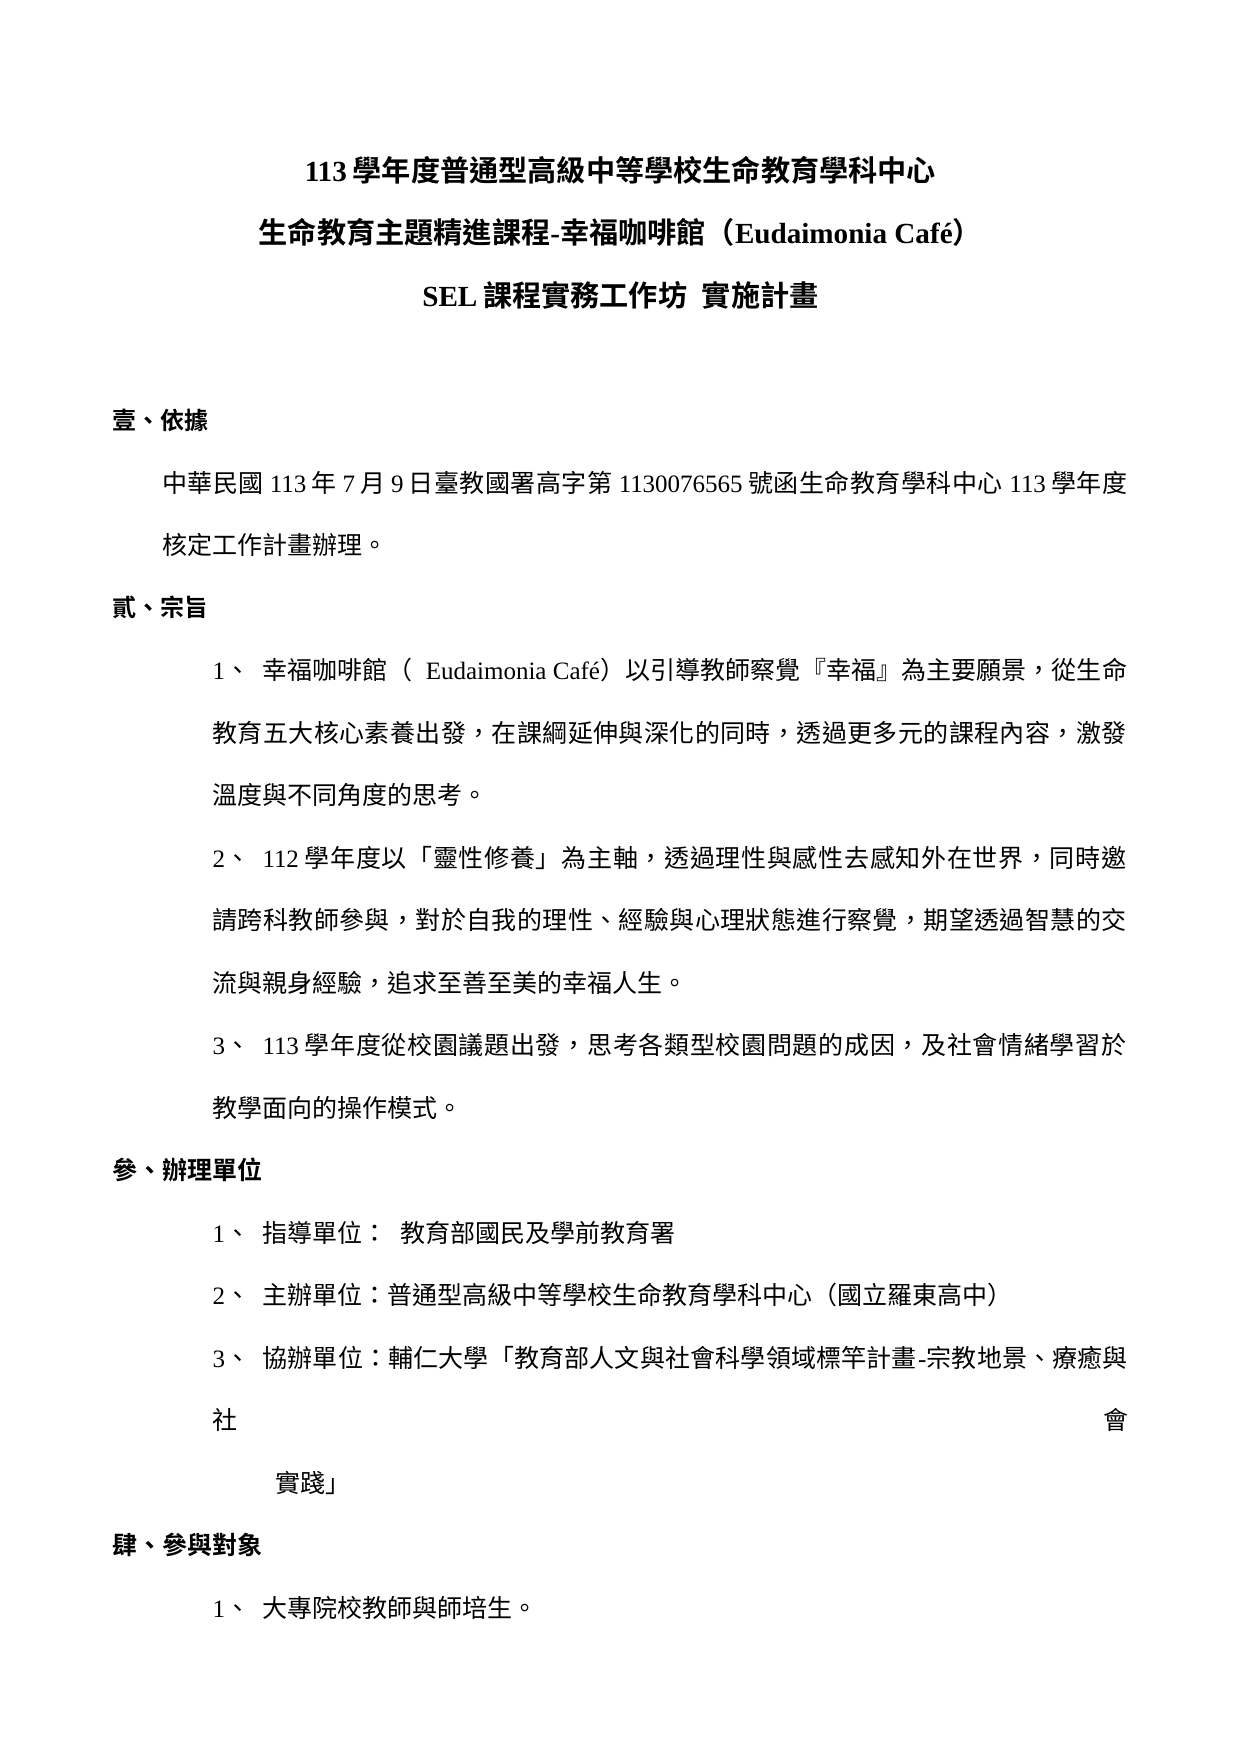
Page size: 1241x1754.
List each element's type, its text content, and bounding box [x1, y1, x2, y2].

list 協辦單位：輔仁大學「教育部人文與社會科學領域標竿計畫-宗教地景、療癒與社會 實踐」 [212, 1314, 1128, 1502]
list 指導單位： 教育部國民及學前教育署 [212, 1189, 1128, 1252]
text 肆、參與對象 [112, 1502, 1128, 1564]
text 參、辦理單位 [112, 1127, 1128, 1189]
list 主辦單位：普通型高級中等學校生命教育學科中心（國立羅東高中） [212, 1252, 1128, 1314]
text 壹、依據 [112, 377, 1128, 439]
text 貳、宗旨 [112, 564, 1128, 627]
text SEL課程實務工作坊 實施計畫 [112, 252, 1128, 314]
text 中華民國113年7月9日臺教國署高字第1130076565號函生命教育學科中心113學年度核定工作計畫辦理。 [162, 439, 1128, 564]
list 幸福咖啡館（ Eudaimonia Café）以引導教師察覺『幸福』為主要願景，從生命教育五大核心素養出發，在課綱延伸與深化的同時，透過更多元的課程內容，激發溫度與不同角度的思考。 [212, 627, 1128, 814]
text 生命教育主題精進課程-幸福咖啡館（Eudaimonia Café） [112, 189, 1128, 252]
text 113學年度普通型高級中等學校生命教育學科中心 [112, 127, 1128, 189]
list 112學年度以「靈性修養」為主軸，透過理性與感性去感知外在世界，同時邀請跨科教師參與，對於自我的理性、經驗與心理狀態進行察覺，期望透過智慧的交流與親身經驗，追求至善至美的幸福人生。 [212, 814, 1128, 1002]
list 大專院校教師與師培生。 [212, 1564, 1128, 1627]
list 113學年度從校園議題出發，思考各類型校園問題的成因，及社會情緒學習於教學面向的操作模式。 [212, 1002, 1128, 1127]
